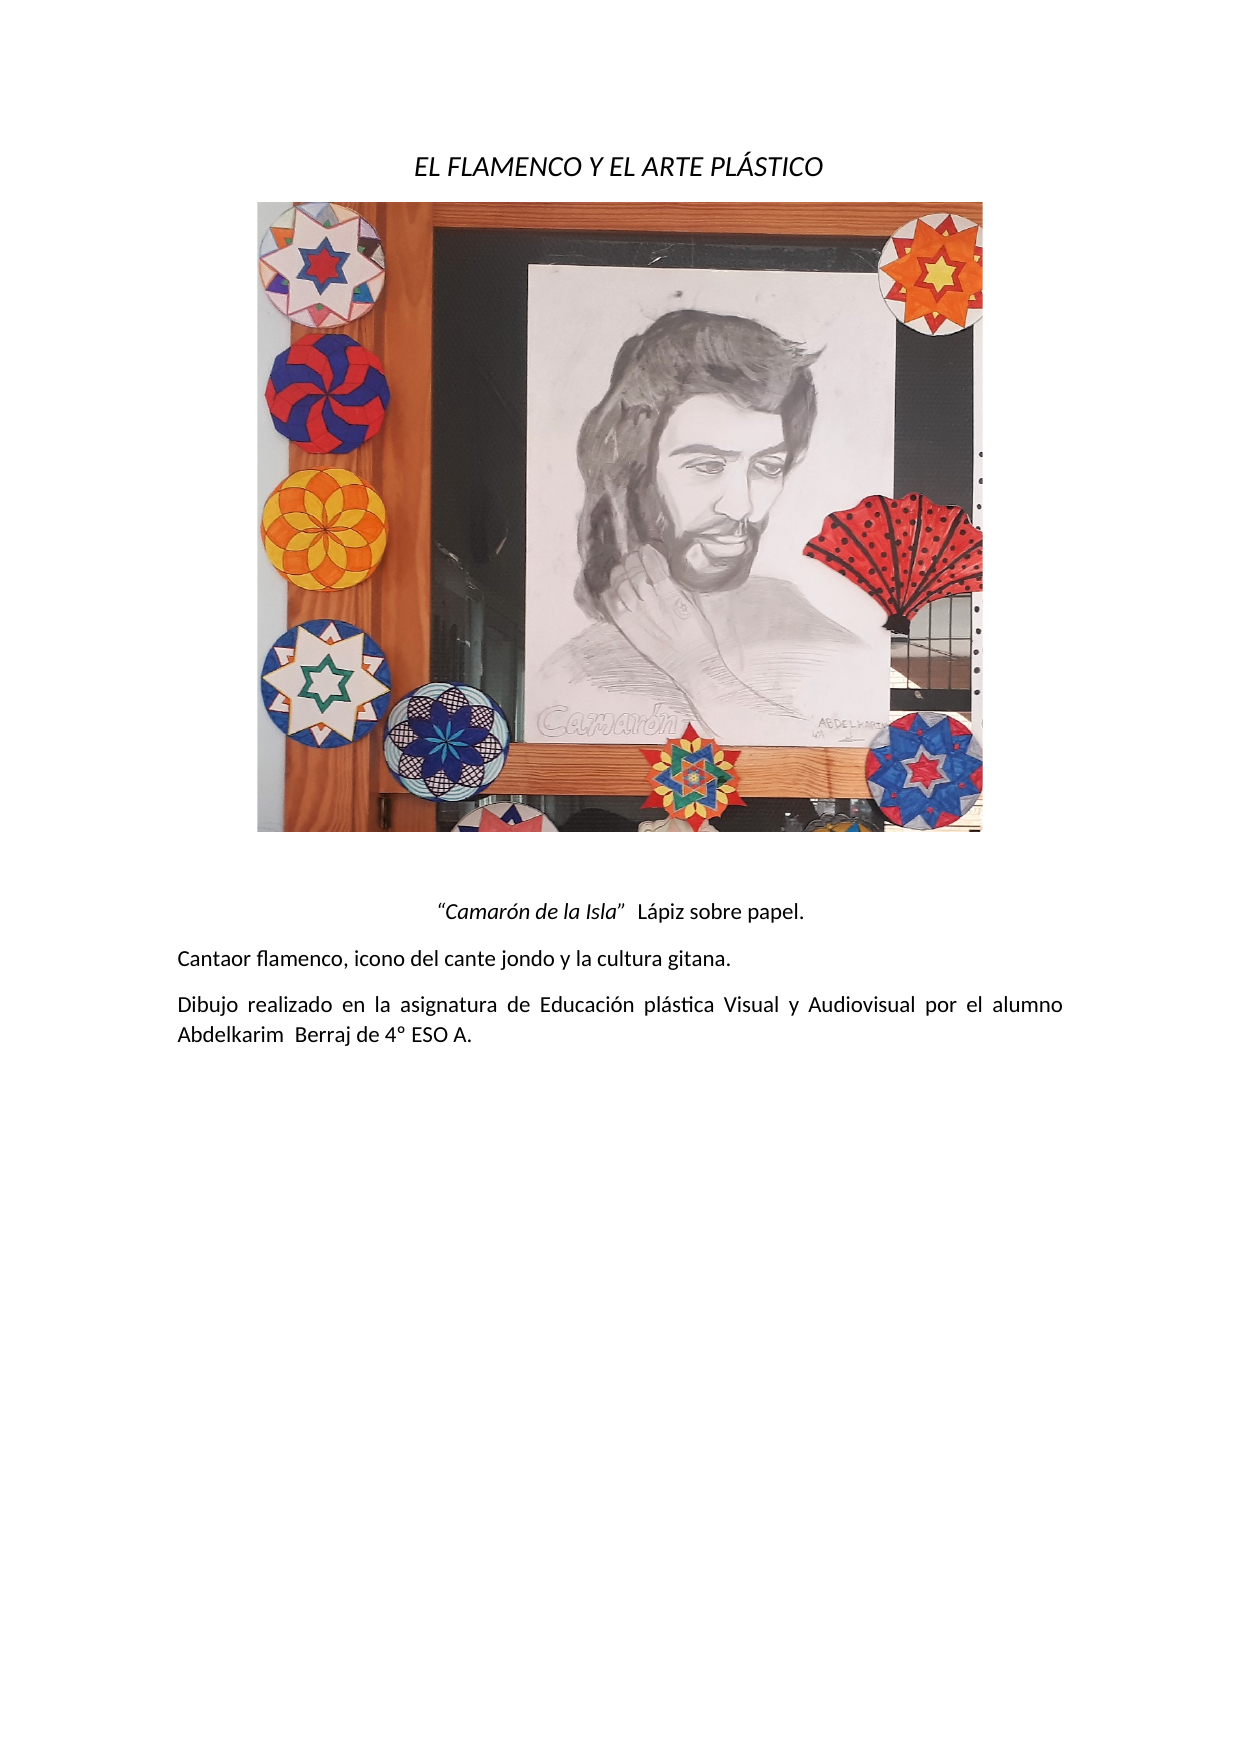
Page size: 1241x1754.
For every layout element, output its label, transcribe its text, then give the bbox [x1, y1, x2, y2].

text Cantaor flamenco, icono del cante jondo y la cultura gitana. [177, 944, 1063, 972]
picture [257, 202, 983, 832]
text EL FLAMENCO Y EL ARTE PLÁSTICO [177, 148, 1063, 183]
text “Camarón de la Isla” Lápiz sobre papel. [177, 897, 1063, 925]
text Dibujo realizado en la asignatura de Educación plástica Visual y Audiovisual por el alumno Abdelkarim Berraj de 4º ESO A. [177, 990, 1063, 1048]
